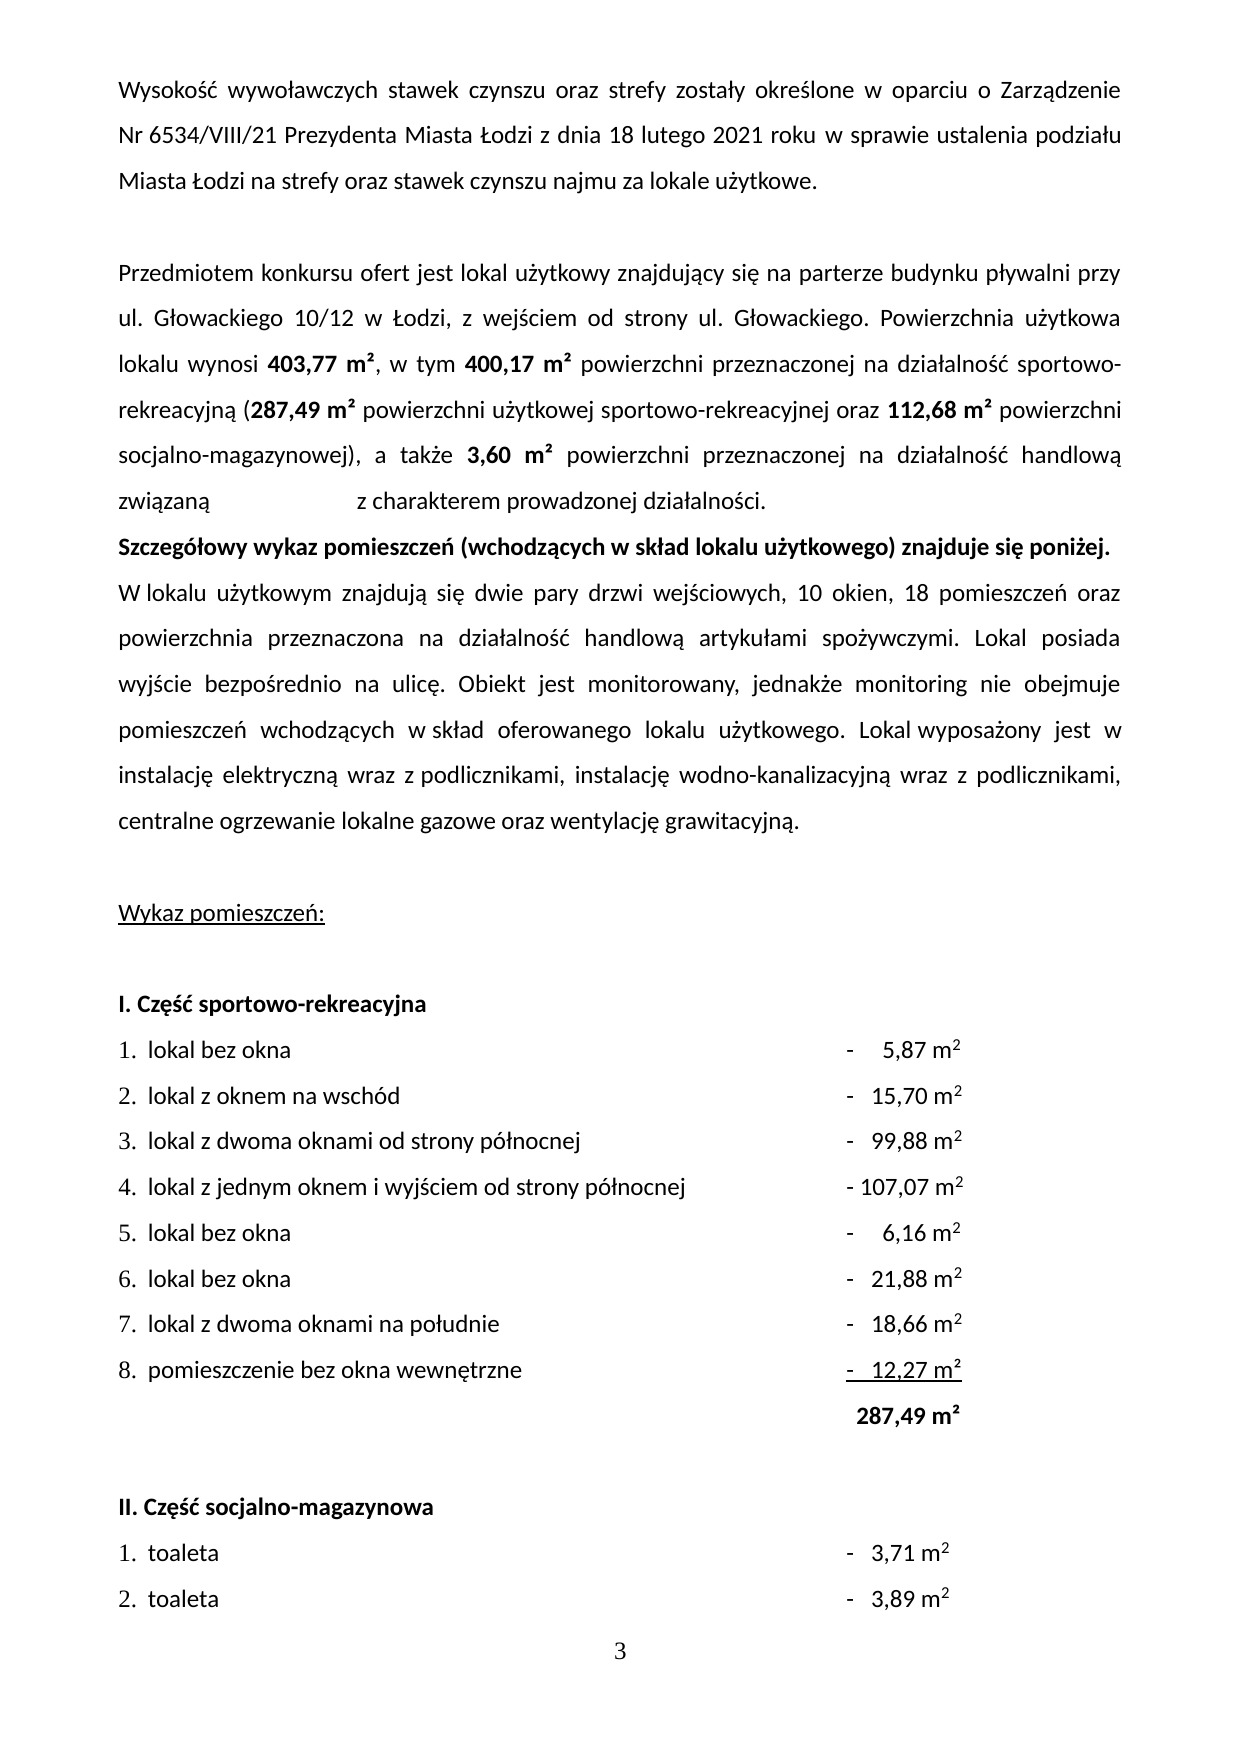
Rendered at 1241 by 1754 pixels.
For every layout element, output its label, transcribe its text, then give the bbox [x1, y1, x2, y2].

list toaleta - 3,71 m2 [118, 1537, 1122, 1568]
text Wysokość wywoławczych stawek czynszu oraz strefy zostały określone w oparciu o Zarządzenie Nr 6534/VIII/21 Prezydenta Miasta Łodzi z dnia 18 lutego 2021 roku w sprawie ustalenia podziału Miasta Łodzi na strefy oraz stawek czynszu najmu za lokale użytkowe. [118, 74, 1122, 196]
list lokal z oknem na wschód - 15,70 m2 [118, 1080, 1122, 1110]
list lokal z jednym oknem i wyjściem od strony północnej - 107,07 m2 [118, 1171, 1122, 1202]
text 287,49 m² [118, 1400, 1122, 1430]
text Przedmiotem konkursu ofert jest lokal użytkowy znajdujący się na parterze budynku pływalni przy ul. Głowackiego 10/12 w Łodzi, z wejściem od strony ul. Głowackiego. Powierzchnia użytkowa lokalu wynosi 403,77 m², w tym 400,17 m² powierzchni przeznaczonej na działalność sportowo-rekreacyjną (287,49 m² powierzchni użytkowej sportowo-rekreacyjnej oraz 112,68 m² powierzchni socjalno-magazynowej), a także 3,60 m² powierzchni przeznaczonej na działalność handlową związaną z charakterem prowadzonej działalności. [118, 257, 1122, 516]
list lokal bez okna - 5,87 m2 [118, 1034, 1122, 1064]
text W lokalu użytkowym znajdują się dwie pary drzwi wejściowych, 10 okien, 18 pomieszczeń oraz powierzchnia przeznaczona na działalność handlową artykułami spożywczymi. Lokal posiada wyjście bezpośrednio na ulicę. Obiekt jest monitorowany, jednakże monitoring nie obejmuje pomieszczeń wchodzących w skład oferowanego lokalu użytkowego. Lokal wyposażony jest w instalację elektryczną wraz z podlicznikami, instalację wodno-kanalizacyjną wraz z podlicznikami, centralne ogrzewanie lokalne gazowe oraz wentylację grawitacyjną. [118, 577, 1122, 836]
list pomieszczenie bez okna wewnętrzne - 12,27 m² [118, 1354, 1122, 1385]
list toaleta - 3,89 m2 [118, 1583, 1122, 1613]
list lokal z dwoma oknami na południe - 18,66 m2 [118, 1308, 1122, 1339]
text Szczegółowy wykaz pomieszczeń (wchodzących w skład lokalu użytkowego) znajduje się poniżej. [118, 531, 1122, 562]
list lokal bez okna - 21,88 m2 [118, 1263, 1122, 1293]
text I. Część sportowo-rekreacyjna [118, 988, 1122, 1019]
text Wykaz pomieszczeń: [118, 897, 1122, 927]
list lokal bez okna - 6,16 m2 [118, 1217, 1122, 1247]
text II. Część socjalno-magazynowa [118, 1491, 1122, 1522]
list lokal z dwoma oknami od strony północnej - 99,88 m2 [118, 1126, 1122, 1156]
